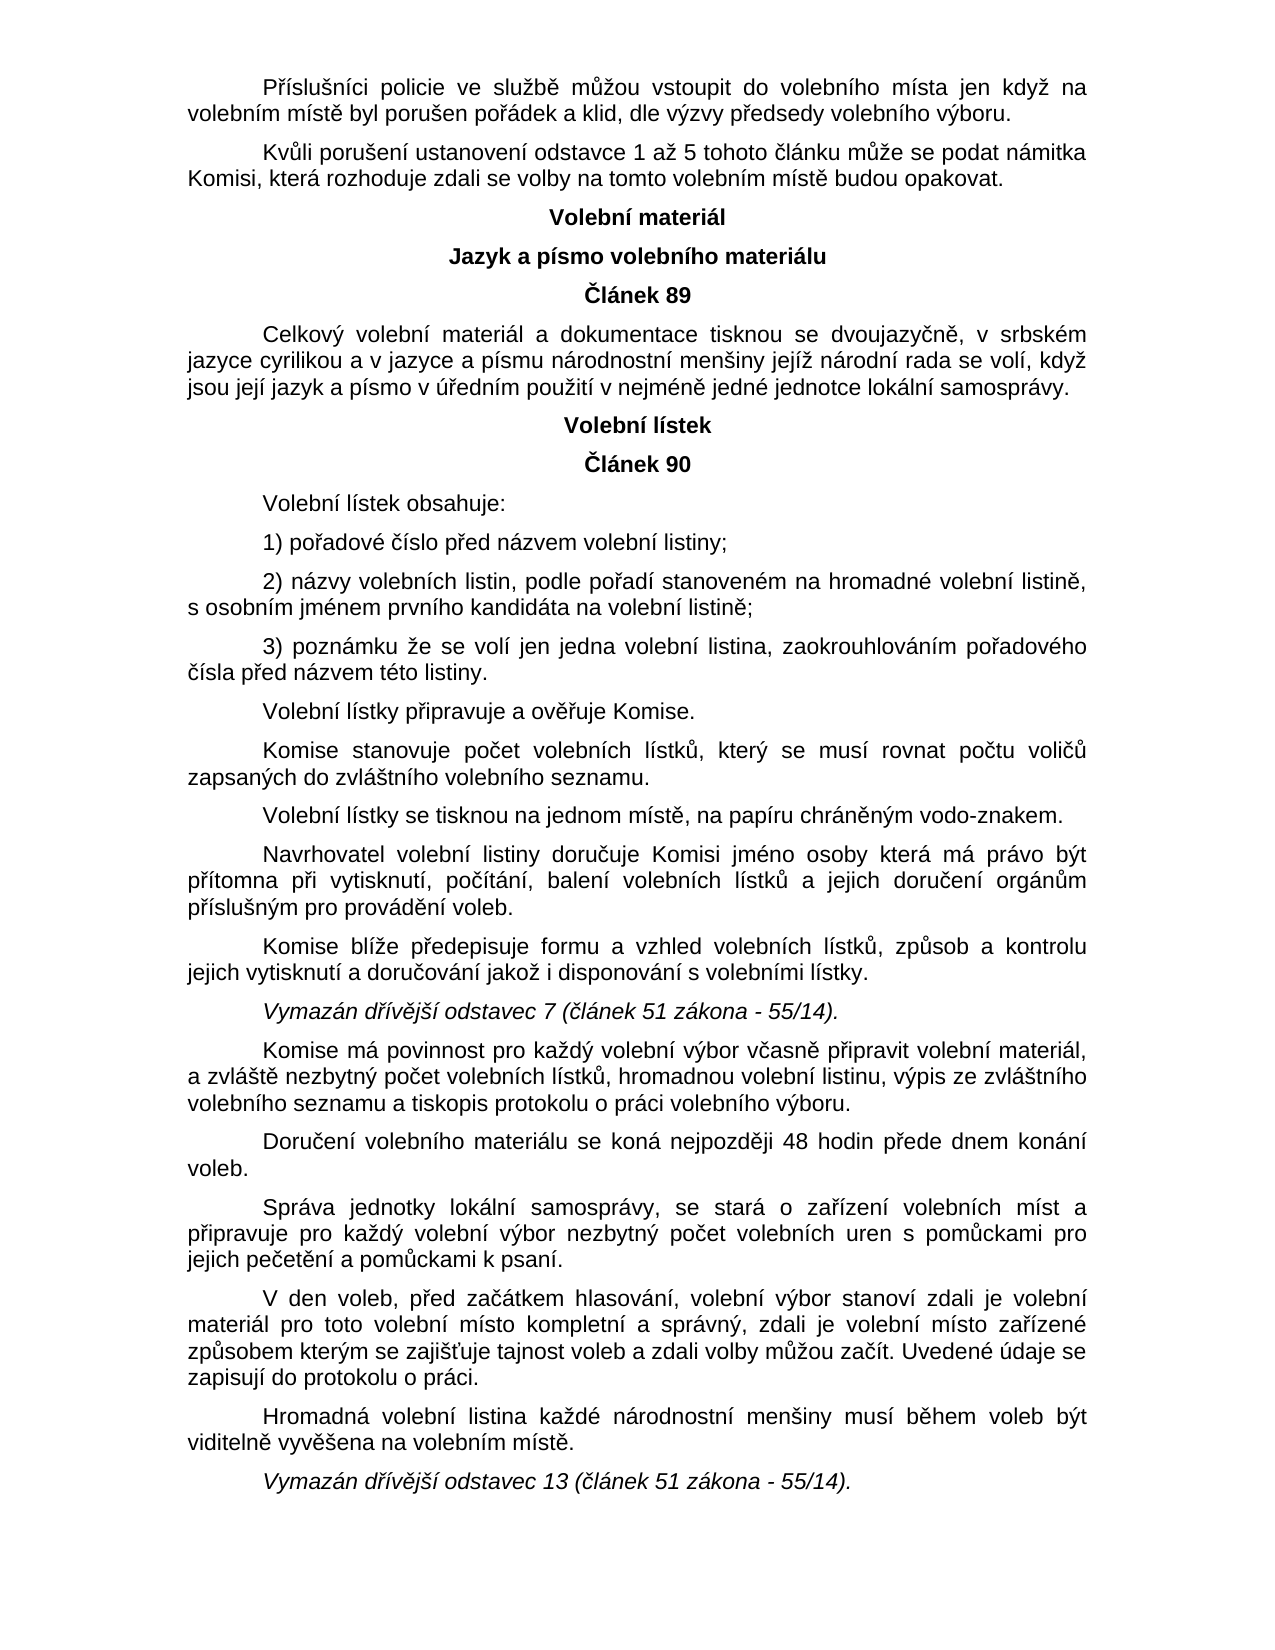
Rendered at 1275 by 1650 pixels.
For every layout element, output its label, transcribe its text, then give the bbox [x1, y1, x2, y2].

text Příslušníci policie ve službě můžou vstoupit do volebního místa jen když na volebním místě byl porušen pořádek a klid, dle výzvy předsedy volebního výboru. [187, 74, 1087, 127]
text Volební lístky se tisknou na jednom místě, na papíru chráněným vodo-znakem. [187, 802, 1087, 829]
text 3) poznámku že se volí jen jedna volební listina, zaokrouhlováním pořadového čísla před názvem této listiny. [187, 633, 1087, 686]
text V den voleb, před začátkem hlasování, volební výbor stanoví zdali je volební materiál pro toto volební místo kompletní a správný, zdali je volební místo zařízené způsobem kterým se zajišťuje tajnost voleb a zdali volby můžou začít. Uvedené údaje se zapisují do protokolu o práci. [187, 1285, 1087, 1391]
text Volební lístky připravuje a ověřuje Komise. [187, 698, 1087, 724]
text Správa jednotky lokální samosprávy, se stará o zařízení volebních míst a připravuje pro každý volební výbor nezbytný počet volebních uren s pomůckami pro jejich pečetění a pomůckami k psaní. [187, 1193, 1087, 1273]
text 2) názvy volebních listin, podle pořadí stanoveném na hromadné volební listině, s osobním jménem prvního kandidáta na volební listině; [187, 568, 1087, 621]
text Vymazán dřívější odstavec 13 (článek 51 zákona - 55/14). [187, 1468, 1087, 1494]
text 1) pořadové číslo před názvem volební listiny; [187, 529, 1087, 555]
text Komise má povinnost pro každý volební výbor včasně připravit volební materiál, a zvláště nezbytný počet volebních lístků, hromadnou volební listinu, výpis ze zvláštního volebního seznamu a tiskopis protokolu o práci volebního výboru. [187, 1037, 1087, 1116]
text Volební lístek obsahuje: [187, 490, 1087, 516]
text Hromadná volební listina každé národnostní menšiny musí během voleb být viditelně vyvěšena na volebním místě. [187, 1403, 1087, 1456]
text Kvůli porušení ustanovení odstavce 1 až 5 tohoto článku může se podat námitka Komisi, která rozhoduje zdali se volby na tomto volebním místě budou opakovat. [187, 139, 1087, 192]
text Volební materiál [187, 204, 1087, 231]
text Komise blíže předepisuje formu a vzhled volebních lístků, způsob a kontrolu jejich vytisknutí a doručování jakož i disponování s volebními lístky. [187, 933, 1087, 985]
text Volební lístek [187, 412, 1087, 439]
text Jazyk a písmo volebního materiálu [187, 243, 1087, 269]
text Vymazán dřívější odstavec 7 (článek 51 zákona - 55/14). [187, 998, 1087, 1024]
text Doručení volebního materiálu se koná nejpozději 48 hodin přede dnem konání voleb. [187, 1128, 1087, 1181]
text Navrhovatel volební listiny doručuje Komisi jméno osoby která má právo být přítomna při vytisknutí, počítání, balení volebních lístků a jejich doručení orgánům příslušným pro provádění voleb. [187, 841, 1087, 920]
text Komise stanovuje počet volebních lístků, který se musí rovnat počtu voličů zapsaných do zvláštního volebního seznamu. [187, 737, 1087, 790]
text Článek 90 [187, 451, 1087, 478]
text Celkový volební materiál a dokumentace tisknou se dvoujazyčně, v srbském jazyce cyrilikou a v jazyce a písmu národnostní menšiny jejíž národní rada se volí, když jsou její jazyk a písmo v úředním použití v nejméně jedné jednotce lokální samosprávy. [187, 321, 1087, 400]
text Článek 89 [187, 282, 1087, 308]
